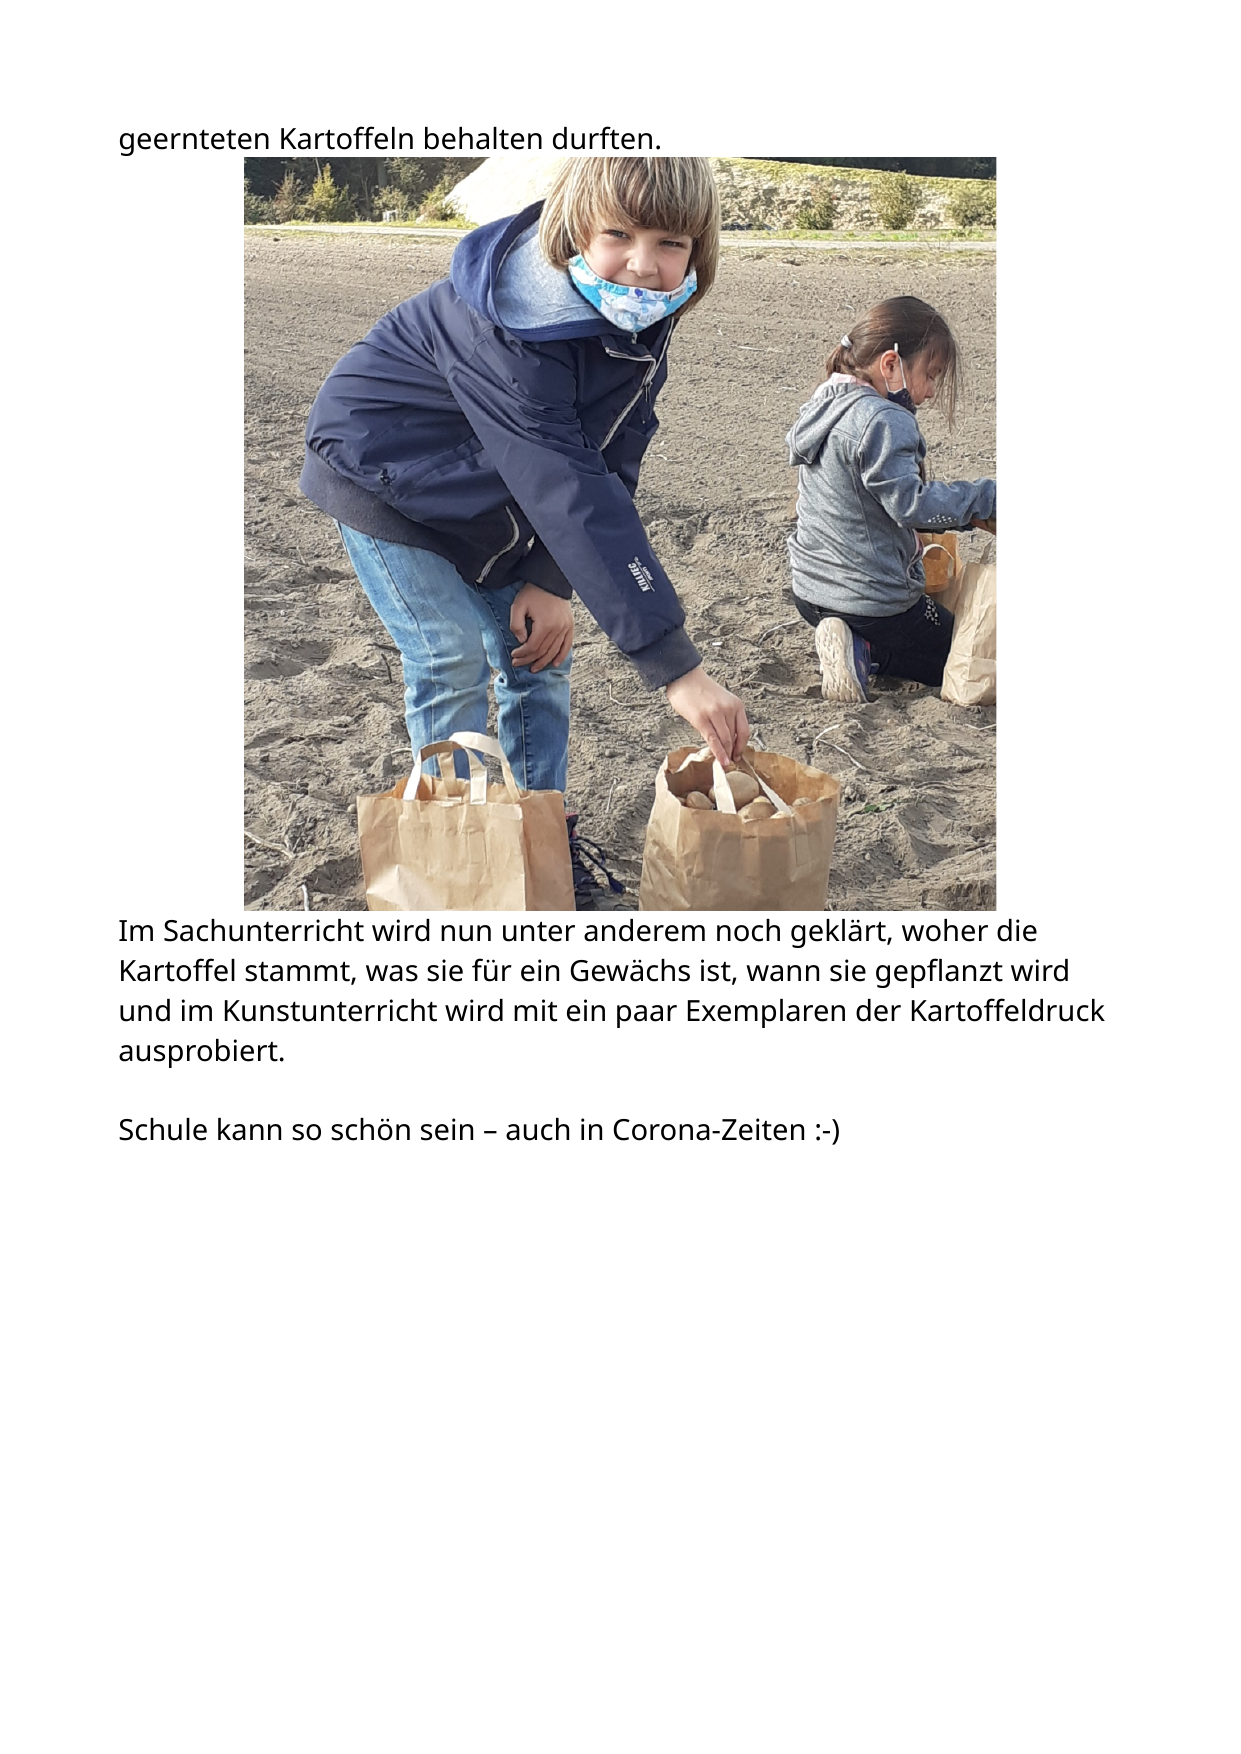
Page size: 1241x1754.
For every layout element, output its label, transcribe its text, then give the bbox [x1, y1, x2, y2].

text Im Sachunterricht wird nun unter anderem noch geklärt, woher die Kartoffel stammt, was sie für ein Gewächs ist, wann sie gepflanzt wird und im Kunstunterricht wird mit ein paar Exemplaren der Kartoffeldruck ausprobiert. [118, 911, 1122, 1069]
text Schule kann so schön sein – auch in Corona-Zeiten :-) [118, 1109, 1122, 1149]
text geernteten Kartoffeln behalten durften. [118, 118, 1122, 911]
